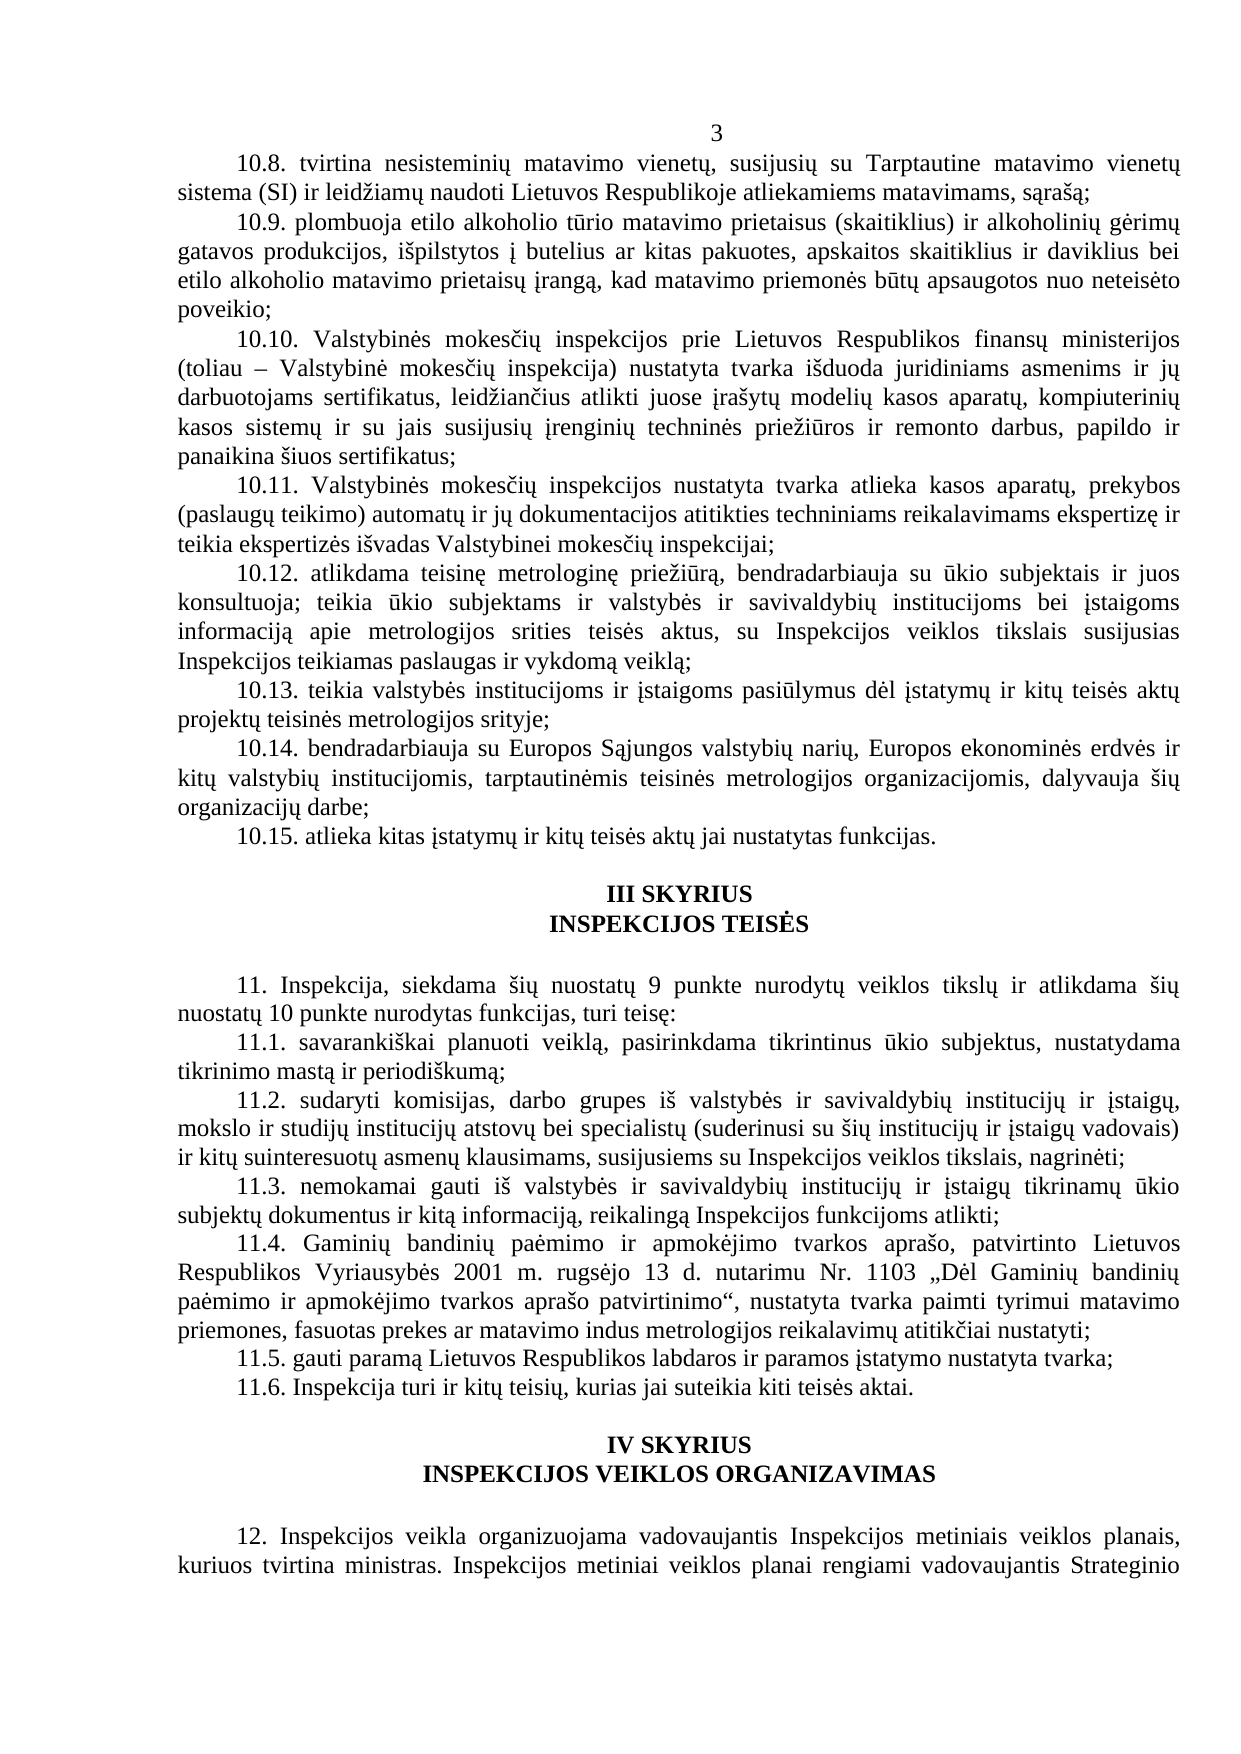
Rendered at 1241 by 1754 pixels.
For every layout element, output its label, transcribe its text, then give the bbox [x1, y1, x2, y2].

text 10.11. Valstybinės mokesčių inspekcijos nustatyta tvarka atlieka kasos aparatų, prekybos (paslaugų teikimo) automatų ir jų dokumentacijos atitikties techniniams reikalavimams ekspertizę ir teikia ekspertizės išvadas Valstybinei mokesčių inspekcijai; [177, 469, 1181, 557]
text 10.14. bendradarbiauja su Europos Sąjungos valstybių narių, Europos ekonominės erdvės ir kitų valstybių institucijomis, tarptautinėmis teisinės metrologijos organizacijomis, dalyvauja šių organizacijų darbe; [177, 733, 1181, 821]
text 12. Inspekcijos veikla organizuojama vadovaujantis Inspekcijos metiniais veiklos planais, kuriuos tvirtina ministras. Inspekcijos metiniai veiklos planai rengiami vadovaujantis Strateginio [177, 1521, 1181, 1579]
text 11.2. sudaryti komisijas, darbo grupes iš valstybės ir savivaldybių institucijų ir įstaigų, mokslo ir studijų institucijų atstovų bei specialistų (suderinusi su šių institucijų ir įstaigų vadovais) ir kitų suinteresuotų asmenų klausimams, susijusiems su Inspekcijos veiklos tikslais, nagrinėti; [177, 1085, 1181, 1171]
text INSPEKCIJOS TEISĖS [177, 908, 1181, 937]
text 10.13. teikia valstybės institucijoms ir įstaigoms pasiūlymus dėl įstatymų ir kitų teisės aktų projektų teisinės metrologijos srityje; [177, 674, 1181, 733]
text 11.1. savarankiškai planuoti veiklą, pasirinkdama tikrintinus ūkio subjektus, nustatydama tikrinimo mastą ir periodiškumą; [177, 1027, 1181, 1085]
text 10.10. Valstybinės mokesčių inspekcijos prie Lietuvos Respublikos finansų ministerijos (toliau – Valstybinė mokesčių inspekcija) nustatyta tvarka išduoda juridiniams asmenims ir jų darbuotojams sertifikatus, leidžiančius atlikti juose įrašytų modelių kasos aparatų, kompiuterinių kasos sistemų ir su jais susijusių įrenginių techninės priežiūros ir remonto darbus, papildo ir panaikina šiuos sertifikatus; [177, 323, 1181, 469]
text 10.12. atlikdama teisinę metrologinę priežiūrą, bendradarbiauja su ūkio subjektais ir juos konsultuoja; teikia ūkio subjektams ir valstybės ir savivaldybių institucijoms bei įstaigoms informaciją apie metrologijos srities teisės aktus, su Inspekcijos veiklos tikslais susijusias Inspekcijos teikiamas paslaugas ir vykdomą veiklą; [177, 557, 1181, 674]
text 11.5. gauti paramą Lietuvos Respublikos labdaros ir paramos įstatymo nustatyta tvarka; [177, 1343, 1181, 1372]
text 11. Inspekcija, siekdama šių nuostatų 9 punkte nurodytų veiklos tikslų ir atlikdama šių nuostatų 10 punkte nurodytas funkcijas, turi teisę: [177, 970, 1181, 1027]
text 10.15. atlieka kitas įstatymų ir kitų teisės aktų jai nustatytas funkcijas. [177, 821, 1181, 850]
text 11.3. nemokamai gauti iš valstybės ir savivaldybių institucijų ir įstaigų tikrinamų ūkio subjektų dokumentus ir kitą informaciją, reikalingą Inspekcijos funkcijoms atlikti; [177, 1171, 1181, 1228]
text 11.6. Inspekcija turi ir kitų teisių, kurias jai suteikia kiti teisės aktai. [177, 1372, 1181, 1401]
text iV SKYRIUS [177, 1430, 1181, 1459]
text 10.9. plombuoja etilo alkoholio tūrio matavimo prietaisus (skaitiklius) ir alkoholinių gėrimų gatavos produkcijos, išpilstytos į butelius ar kitas pakuotes, apskaitos skaitiklius ir daviklius bei etilo alkoholio matavimo prietaisų įrangą, kad matavimo priemonės būtų apsaugotos nuo neteisėto poveikio; [177, 206, 1181, 323]
text INSPEKCIJOS VEIKLOS ORGANIZAVIMAS [177, 1459, 1181, 1488]
text III SKYRIUS [177, 879, 1181, 908]
text 10.8. tvirtina nesisteminių matavimo vienetų, susijusių su Tarptautine matavimo vienetų sistema (SI) ir leidžiamų naudoti Lietuvos Respublikoje atliekamiems matavimams, sąrašą; [177, 148, 1181, 206]
text 11.4. Gaminių bandinių paėmimo ir apmokėjimo tvarkos aprašo, patvirtinto Lietuvos Respublikos Vyriausybės 2001 m. rugsėjo 13 d. nutarimu Nr. 1103 „Dėl Gaminių bandinių paėmimo ir apmokėjimo tvarkos aprašo patvirtinimo“, nustatyta tvarka paimti tyrimui matavimo priemones, fasuotas prekes ar matavimo indus metrologijos reikalavimų atitikčiai nustatyti; [177, 1228, 1181, 1343]
